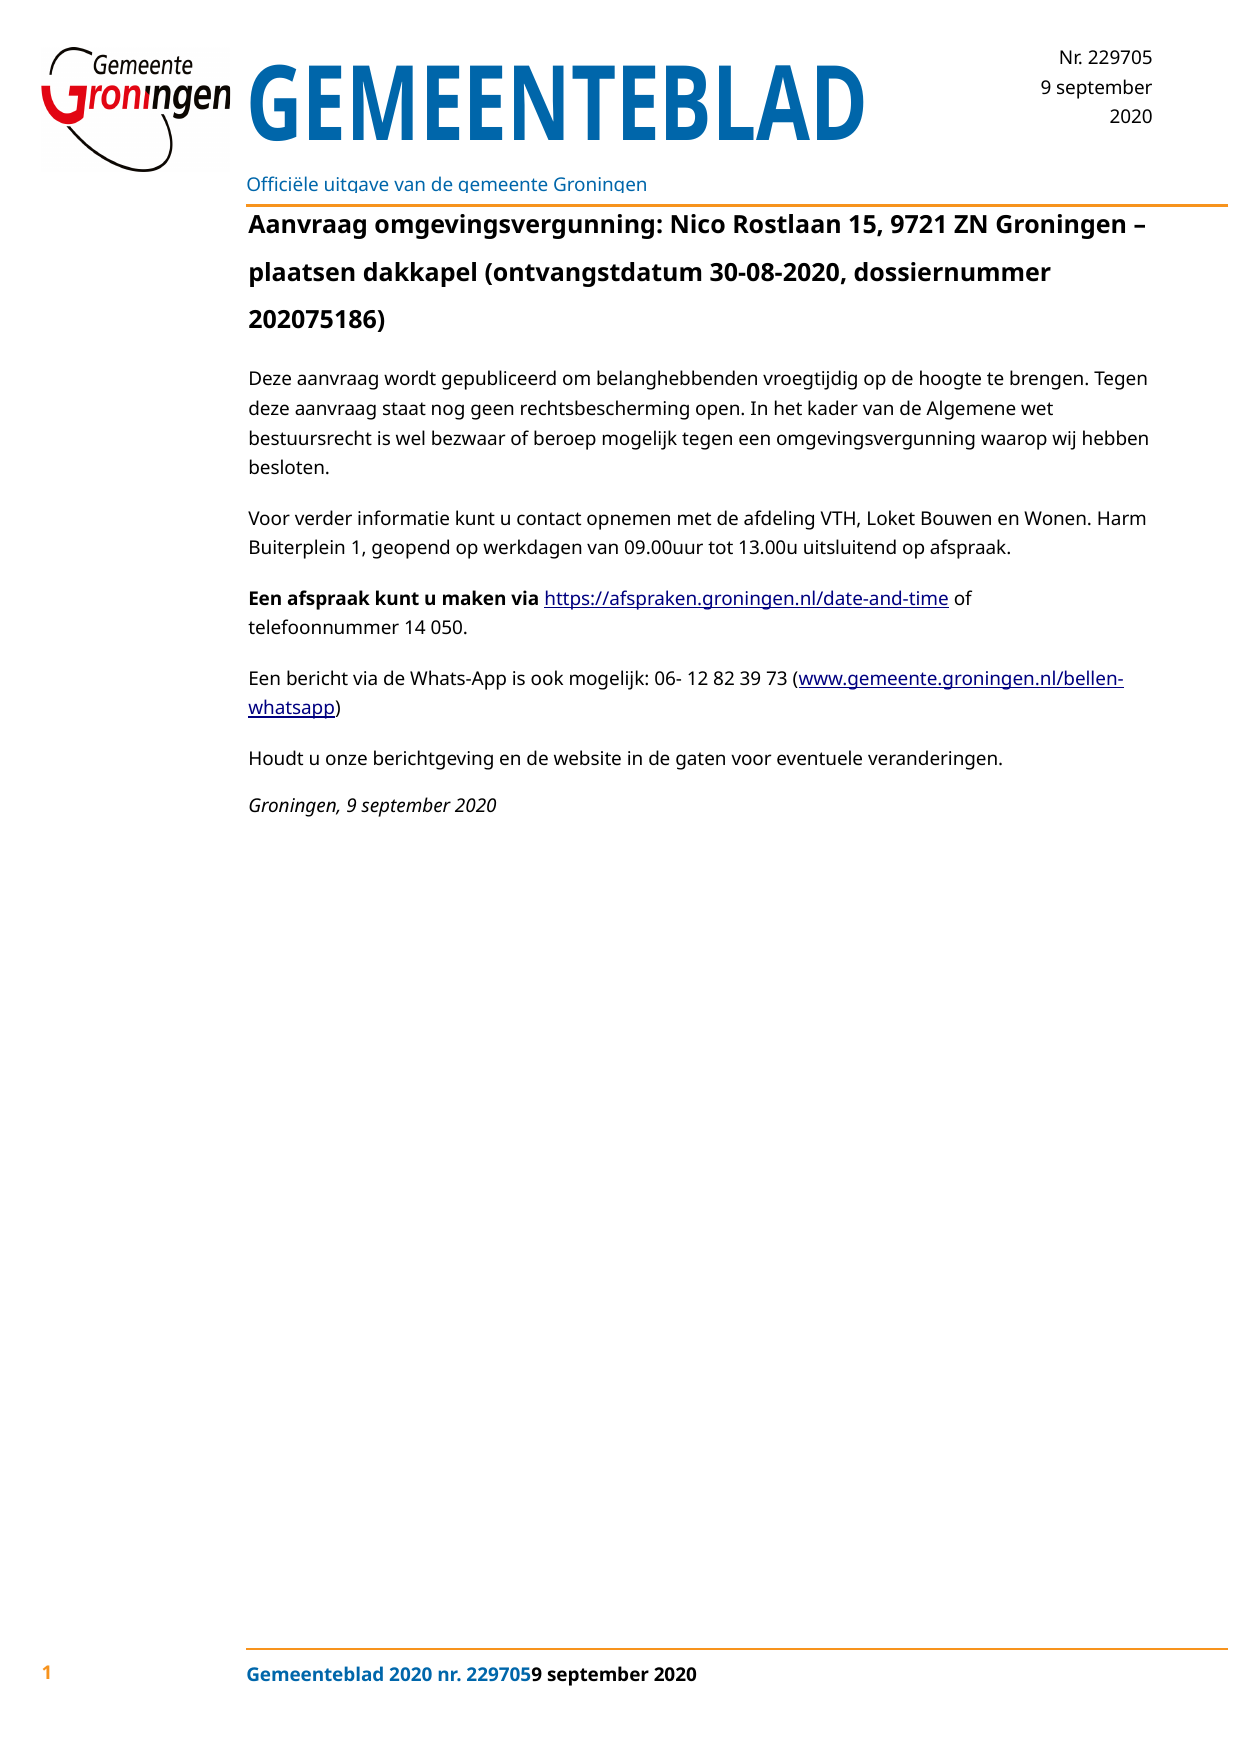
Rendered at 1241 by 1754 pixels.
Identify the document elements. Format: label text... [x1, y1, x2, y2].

text Houdt u onze berichtgeving en de website in de gaten voor eventuele veranderingen. [248, 745, 1152, 770]
text Voor verder informatie kunt u contact opnemen met de afdeling VTH, Loket Bouwen en Wonen. Harm Buiterplein 1, geopend op werkdagen van 09.00uur tot 13.00u uitsluitend op afspraak. [248, 505, 1152, 560]
text Aanvraag omgevingsvergunning: Nico Rostlaan 15, 9721 ZN Groningen – plaatsen dakkapel (ontvangstdatum 30-08-2020, dossiernummer 202075186) [248, 207, 1152, 336]
text Een bericht via de Whats-App is ook mogelijk: 06- 12 82 39 73 (www.gemeente.groningen.nl/bellen-whatsapp) [248, 665, 1152, 720]
text Groningen, 9 september 2020 [248, 792, 1152, 818]
text Een afspraak kunt u maken via https://afspraken.groningen.nl/date-and-time of telefoonnummer 14 050. [248, 585, 1152, 640]
text Deze aanvraag wordt gepubliceerd om belanghebbenden vroegtijdig op de hoogte te brengen. Tegen deze aanvraag staat nog geen rechtsbescherming open. In het kader van de Algemene wet bestuursrecht is wel bezwaar of beroep mogelijk tegen een omgevingsvergunning waarop wij hebben besloten. [248, 366, 1152, 480]
picture [41, 47, 231, 172]
